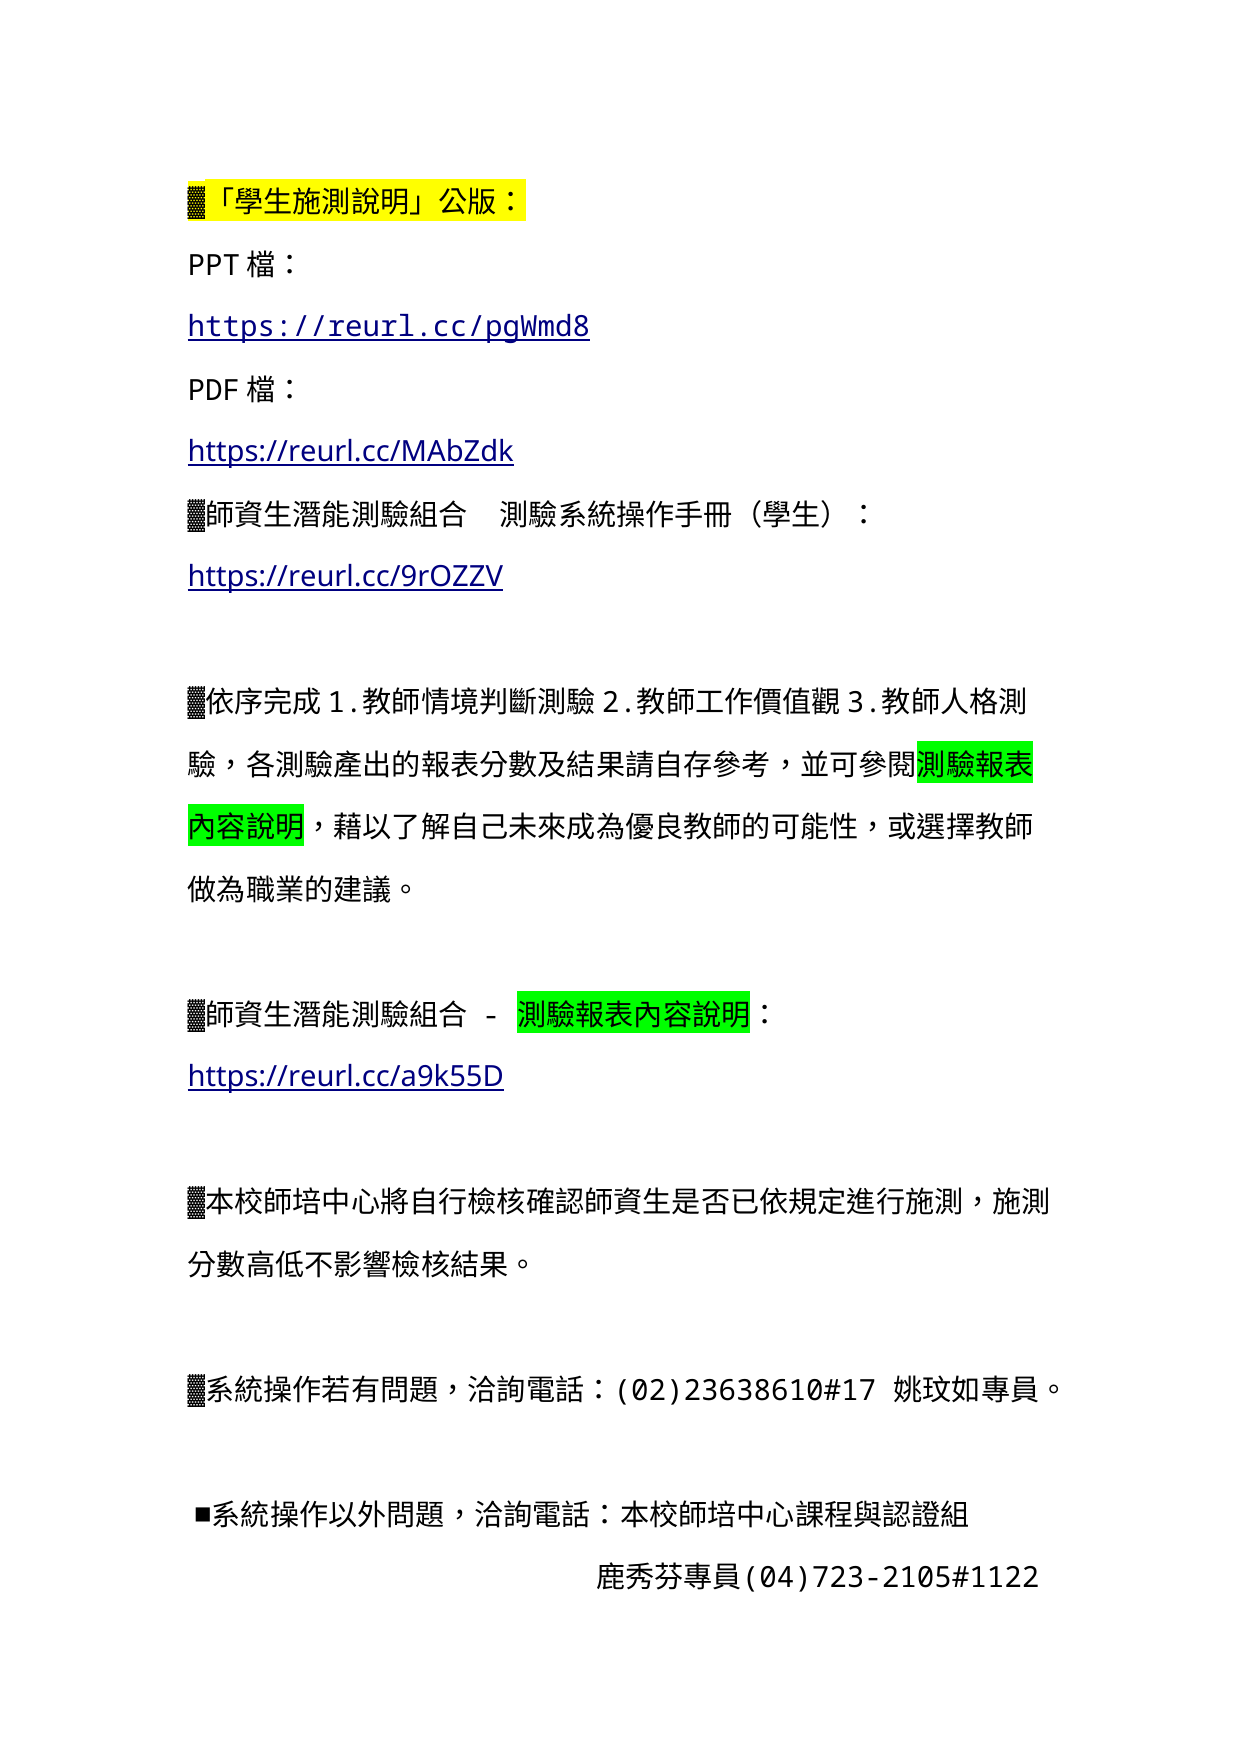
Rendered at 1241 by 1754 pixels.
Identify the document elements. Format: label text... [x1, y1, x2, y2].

text https://reurl.cc/a9k55D [187, 1033, 1053, 1096]
text https://reurl.cc/pgWmd8 [187, 283, 1053, 346]
text PPT檔： [187, 221, 1053, 283]
text ▓師資生潛能測驗組合 - 測驗報表內容說明： [187, 971, 1053, 1033]
text ▓師資生潛能測驗組合 ­ 測驗系統操作手冊（學生）： [187, 471, 1053, 533]
text 鹿秀芬專員(04)723-2105#1122 [187, 1533, 1053, 1596]
text ■系統操作以外問題，洽詢電話：本校師培中心課程與認證組 [187, 1471, 1053, 1533]
text https://reurl.cc/MAbZdk [187, 408, 1053, 471]
text https://reurl.cc/9rOZZV [187, 533, 1053, 596]
text ▓本校師培中心將自行檢核確認師資生是否已依規定進行施測，施測分數高低不影響檢核結果。 [187, 1158, 1053, 1283]
text PDF檔： [187, 346, 1053, 408]
text ▓「學生施測說明」公版： [187, 158, 1053, 221]
text ▓系統操作若有問題，洽詢電話：(02)2363­­8610#17 姚玟如專員。 [187, 1346, 1053, 1408]
text ▓依序完成1.教師情境判斷測驗2.教師工作價值觀3.教師人格測驗，各測驗產出的報表分數及結果請自存參考，並可參閱測驗報表內容說明，藉以了解自己未來成為優良教師的可能性，或選擇教師做為職業的建議。 [187, 658, 1053, 908]
